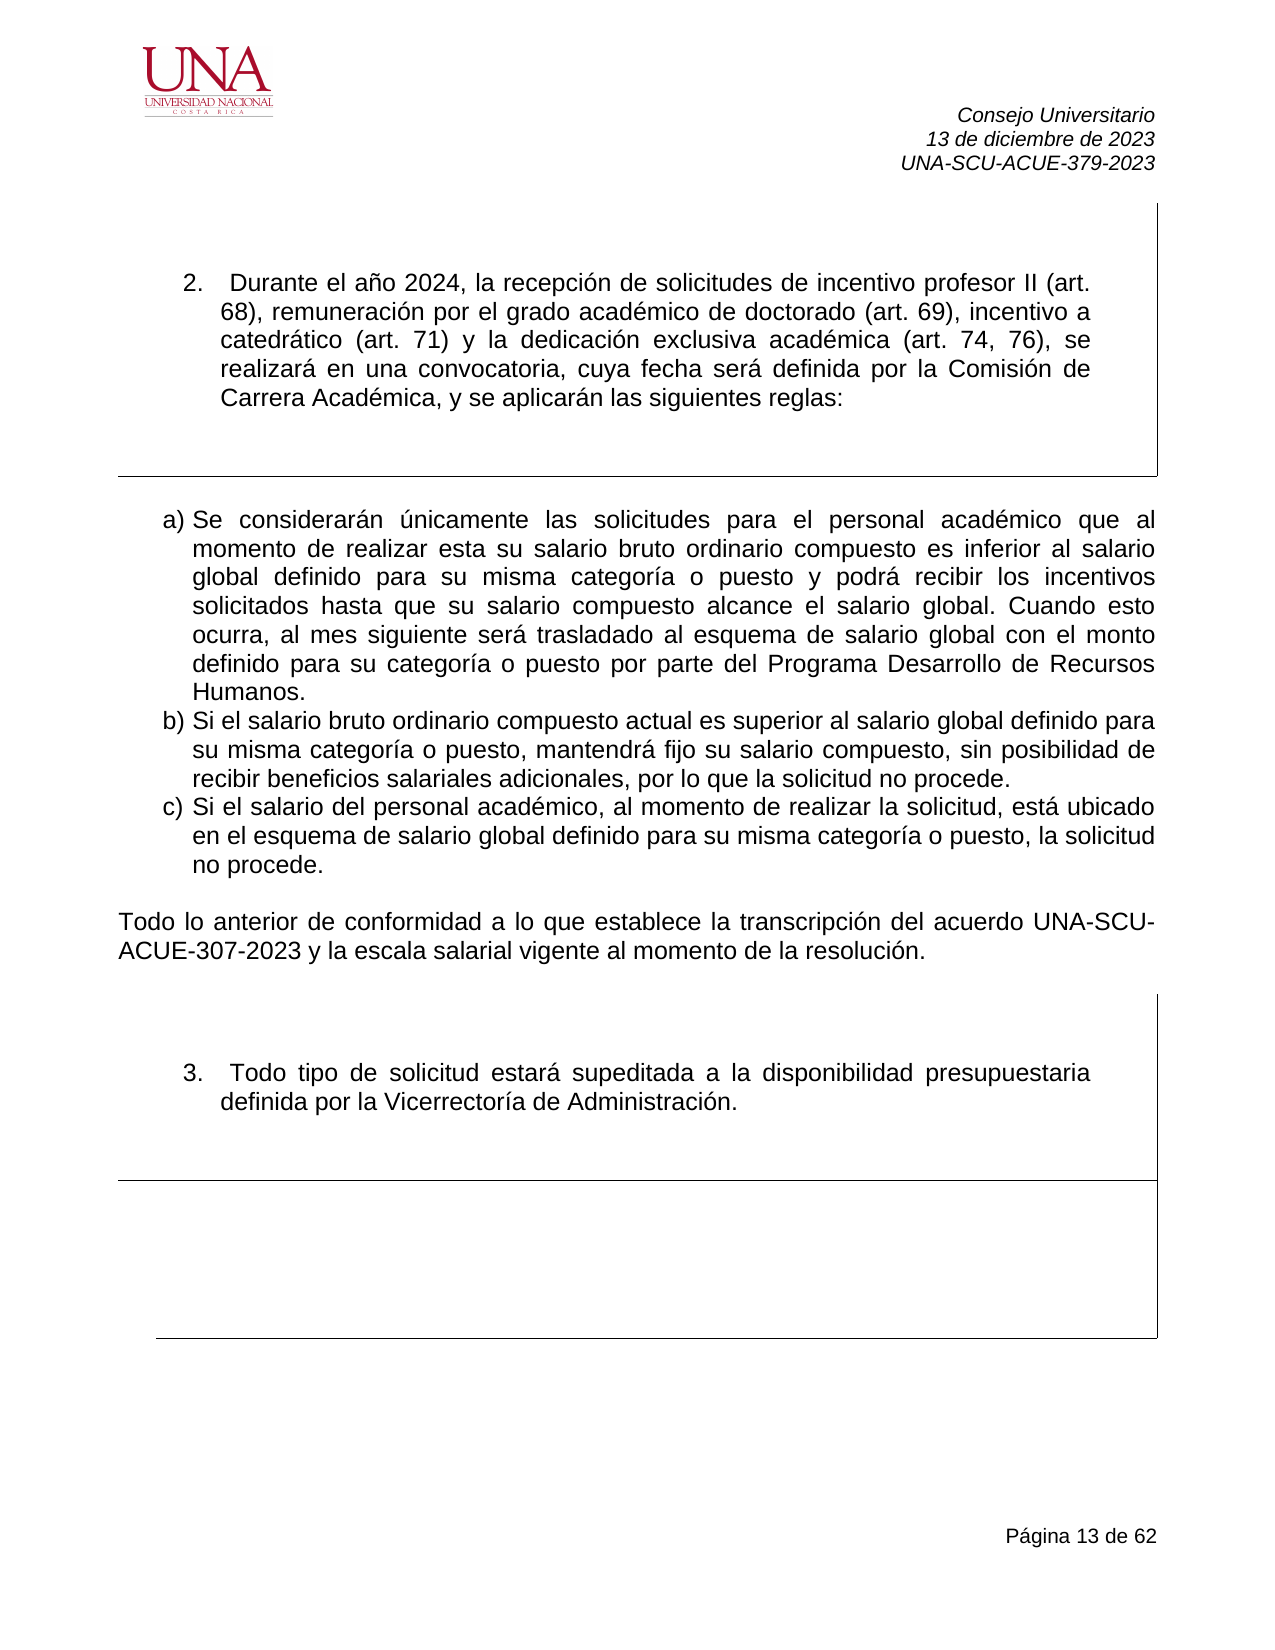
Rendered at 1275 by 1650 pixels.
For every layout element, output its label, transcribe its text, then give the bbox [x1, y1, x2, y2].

list Si el salario bruto ordinario compuesto actual es superior al salario global definido para su misma categoría o puesto, mantendrá fijo su salario compuesto, sin posibilidad de recibir beneficios salariales adicionales, por lo que la solicitud no procede. [162, 706, 1157, 792]
list Se considerarán únicamente las solicitudes para el personal académico que al momento de realizar esta su salario bruto ordinario compuesto es inferior al salario global definido para su misma categoría o puesto y podrá recibir los incentivos solicitados hasta que su salario compuesto alcance el salario global. Cuando esto ocurra, al mes siguiente será trasladado al esquema de salario global con el monto definido para su categoría o puesto por parte del Programa Desarrollo de Recursos Humanos. [162, 505, 1157, 706]
list Si el salario del personal académico, al momento de realizar la solicitud, está ubicado en el esquema de salario global definido para su misma categoría o puesto, la solicitud no procede. [162, 792, 1157, 879]
text Todo lo anterior de conformidad a lo que establece la transcripción del acuerdo UNA-SCU-ACUE-307-2023 y la escala salarial vigente al momento de la resolución. [118, 907, 1157, 965]
list Durante el año 2024, la recepción de solicitudes de incentivo profesor II (art. 68), remuneración por el grado académico de doctorado (art. 69), incentivo a catedrático (art. 71) y la dedicación exclusiva académica (art. 74, 76), se realizará en una convocatoria, cuya fecha será definida por la Comisión de Carrera Académica, y se aplicarán las siguientes reglas: [118, 203, 1157, 476]
list Todo tipo de solicitud estará supeditada a la disponibilidad presupuestaria definida por la Vicerrectoría de Administración. [118, 994, 1157, 1180]
